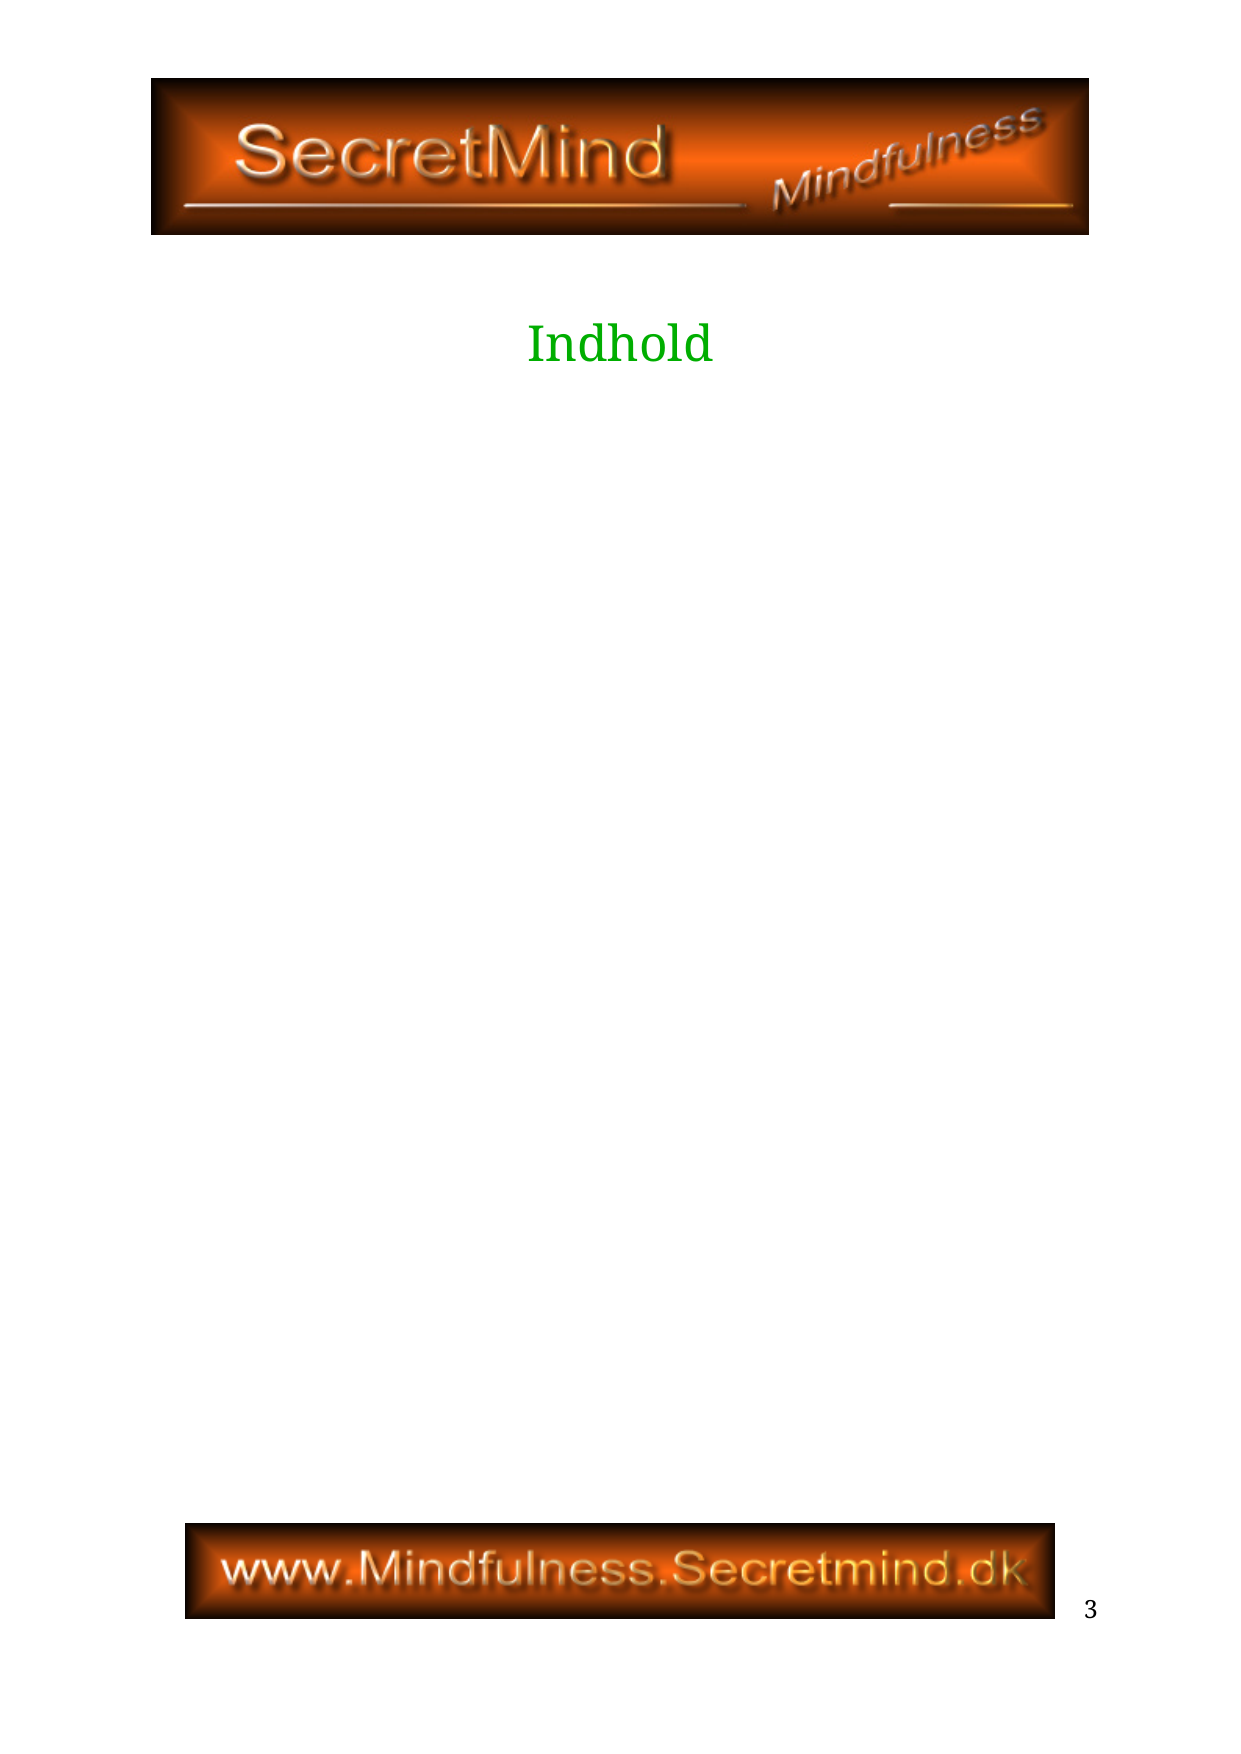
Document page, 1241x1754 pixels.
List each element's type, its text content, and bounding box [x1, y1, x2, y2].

picture [220, 1523, 1021, 1619]
subtitle Indhold [130, 308, 1110, 376]
picture [220, 78, 1021, 235]
